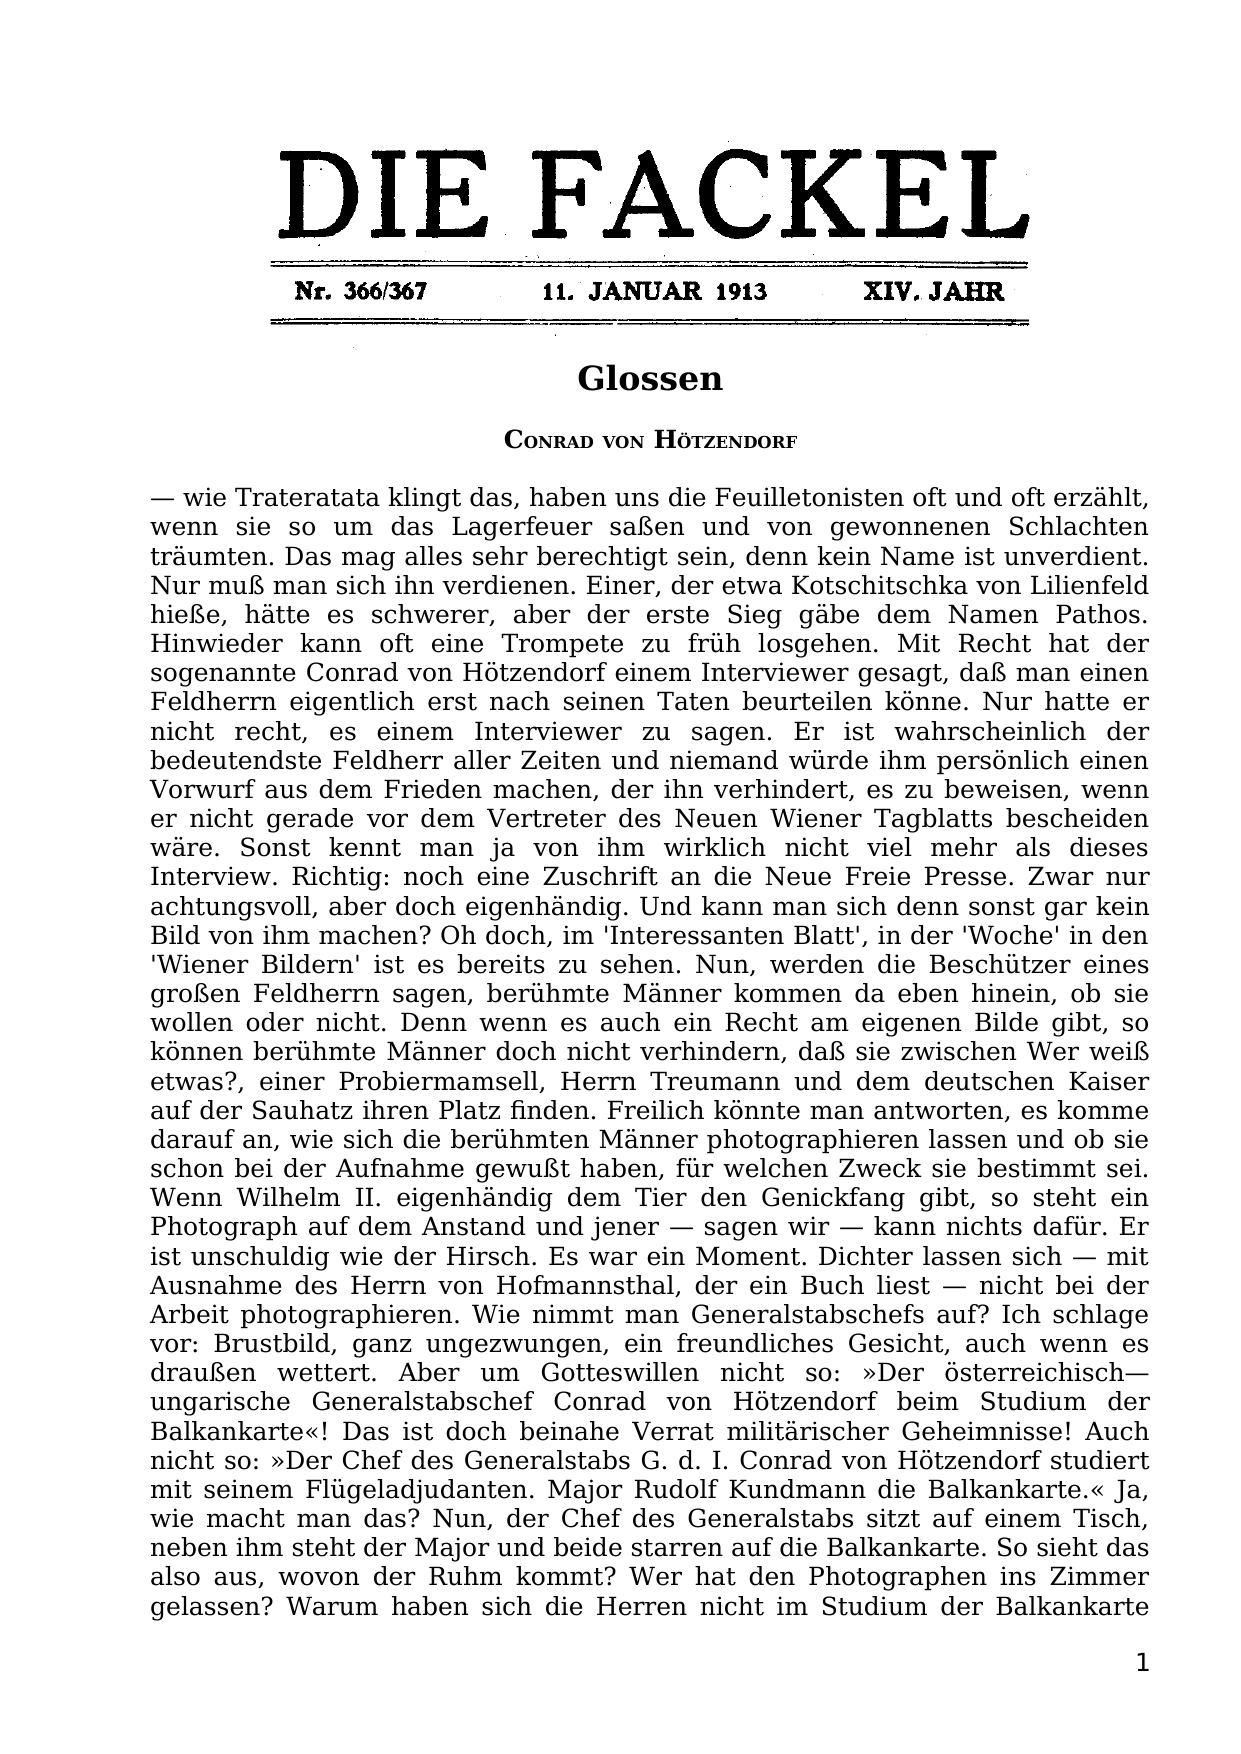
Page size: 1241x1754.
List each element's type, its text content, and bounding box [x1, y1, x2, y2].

text Glossen [150, 133, 1151, 398]
picture [266, 133, 1034, 352]
text — wie Trateratata klingt das, haben uns die Feuilletonisten oft und oft erzählt, wenn sie so um das Lagerfeuer saßen und von gewonnenen Schlachten träumten. Das mag alles sehr berechtigt sein, denn kein Name ist unverdient. Nur muß man sich ihn verdienen. Einer, der etwa Kotschitschka von Lilienfeld hieße, hätte es schwerer, aber der erste Sieg gäbe dem Namen Pathos. Hinwieder kann oft eine Trompete zu früh losgehen. Mit Recht hat der sogenannte Conrad von Hötzendorf einem Interviewer gesagt, daß man einen Feldherrn eigentlich erst nach seinen Taten beurteilen könne. Nur hatte er nicht recht, es einem Interviewer zu sagen. Er ist wahrscheinlich der bedeutendste Feldherr aller Zeiten und niemand würde ihm persönlich einen Vorwurf aus dem Frieden machen, der ihn verhindert, es zu beweisen, wenn er nicht gerade vor dem Vertreter des Neuen Wiener Tagblatts bescheiden wäre. Sonst kennt man ja von ihm wirklich nicht viel mehr als dieses Interview. Richtig: noch eine Zuschrift an die Neue Freie Presse. Zwar nur achtungsvoll, aber doch eigenhändig. Und kann man sich denn sonst gar kein Bild von ihm machen? Oh doch, im 'Interessanten Blatt', in der 'Woche' in den 'Wiener Bildern' ist es bereits zu sehen. Nun, werden die Beschützer eines großen Feldherrn sagen, berühmte Männer kommen da eben hinein, ob sie wollen oder nicht. Denn wenn es auch ein Recht am eigenen Bilde gibt, so können berühmte Männer doch nicht verhindern, daß sie zwischen Wer weiß etwas?, einer Probiermamsell, Herrn Treumann und dem deutschen Kaiser auf der Sauhatz ihren Platz finden. Freilich könnte man antworten, es komme darauf an, wie sich die berühmten Männer photographieren lassen und ob sie schon bei der Aufnahme gewußt haben, für welchen Zweck sie bestimmt sei. Wenn Wilhelm II. eigenhändig dem Tier den Genickfang gibt, so steht ein Photograph auf dem Anstand und jener — sagen wir — kann nichts dafür. Er ist unschuldig wie der Hirsch. Es war ein Moment. Dichter lassen sich — mit Ausnahme des Herrn von Hofmannsthal, der ein Buch liest — nicht bei der Arbeit photographieren. Wie nimmt man Generalstabschefs auf? Ich schlage vor: Brustbild, ganz ungezwungen, ein freundliches Gesicht, auch wenn es draußen wettert. Aber um Gotteswillen nicht so: »Der österreichisch—ungarische Generalstabschef Conrad von Hötzendorf beim Studium der Balkankarte«! Das ist doch beinahe Verrat militärischer Geheimnisse! Auch nicht so: »Der Chef des Generalstabs G. d. I. Conrad von Hötzendorf studiert mit seinem Flügeladjudanten. Major Rudolf Kundmann die Balkankarte.« Ja, wie macht man das? Nun, der Chef des Generalstabs sitzt auf einem Tisch, neben ihm steht der Major und beide starren auf die Balkankarte. So sieht das also aus, wovon der Ruhm kommt? Wer hat den Photographen ins Zimmer gelassen? Warum haben sich die Herren nicht im Studium der Balkankarte [150, 483, 1151, 1621]
text Conrad von Hötzendorf [150, 398, 1151, 454]
